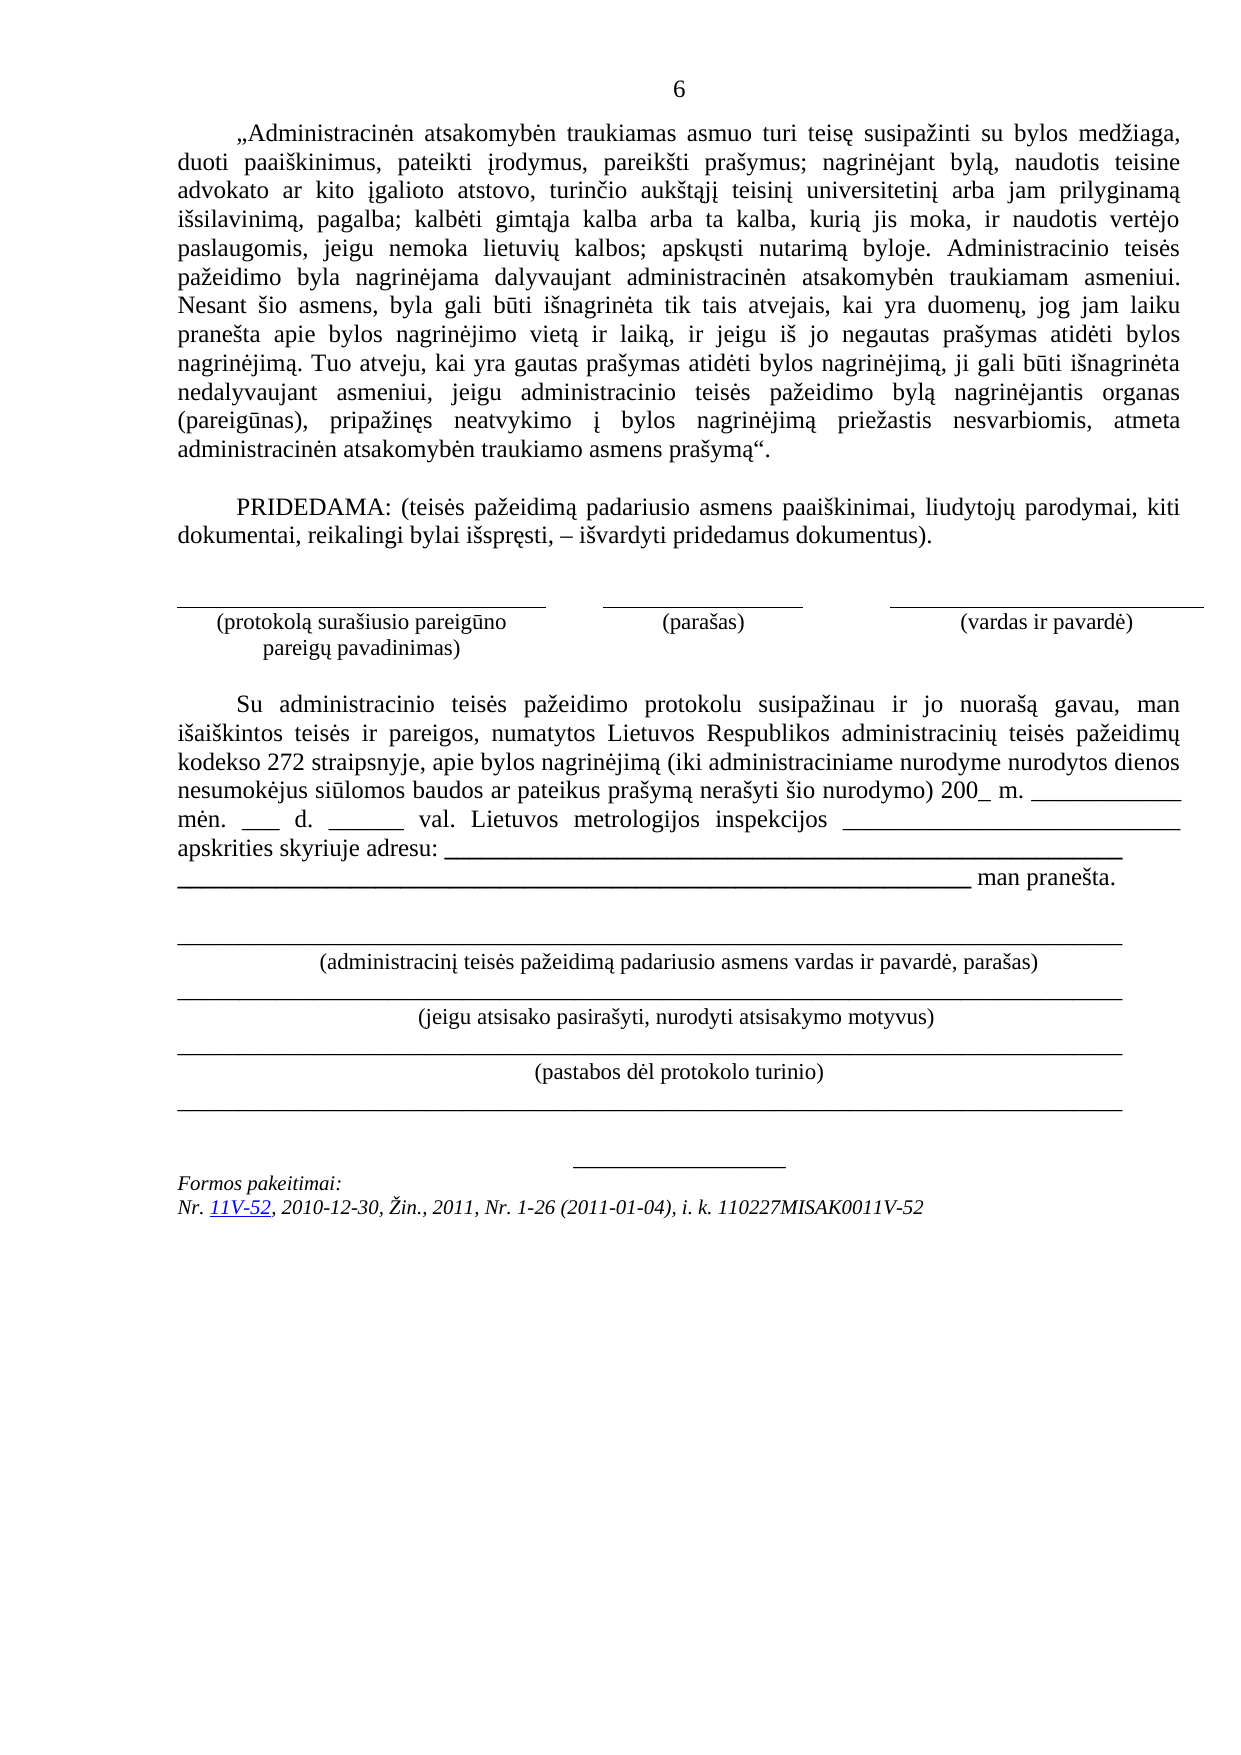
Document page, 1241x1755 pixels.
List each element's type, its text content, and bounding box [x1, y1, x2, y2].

text _________________ [177, 1142, 1181, 1171]
text PRIDEDAMA: (teisės pažeidimą padariusio asmens paaiškinimai, liudytojų parodymai, kiti dokumentai, reikalingi bylai išspręsti, – išvardyti pridedamus dokumentus). [177, 492, 1181, 549]
table_cell (vardas ir pavardė) [890, 608, 1204, 661]
text Formos pakeitimai: [177, 1171, 1181, 1195]
table_cell [803, 607, 890, 661]
text „Administracinėn atsakomybėn traukiamas asmuo turi teisę susipažinti su bylos medžiaga, duoti paaiškinimus, pateikti įrodymus, pareikšti prašymus; nagrinėjant bylą, naudotis teisine advokato ar kito įgalioto atstovo, turinčio aukštąjį teisinį universitetinį arba jam prilyginamą išsilavinimą, pagalba; kalbėti gimtąja kalba arba ta kalba, kurią jis moka, ir naudotis vertėjo paslaugomis, jeigu nemoka lietuvių kalbos; apskųsti nutarimą byloje. Administracinio teisės pažeidimo byla nagrinėjama dalyvaujant administracinėn atsakomybėn traukiamam asmeniui. Nesant šio asmens, byla gali būti išnagrinėta tik tais atvejais, kai yra duomenų, jog jam laiku pranešta apie bylos nagrinėjimo vietą ir laiką, ir jeigu iš jo negautas prašymas atidėti bylos nagrinėjimą. Tuo atveju, kai yra gautas prašymas atidėti bylos nagrinėjimą, ji gali būti išnagrinėta nedalyvaujant asmeniui, jeigu administracinio teisės pažeidimo bylą nagrinėjantis organas (pareigūnas), pripažinęs neatvykimo į bylos nagrinėjimą priežastis nesvarbiomis, atmeta administracinėn atsakomybėn traukiamo asmens prašymą“. [177, 118, 1181, 463]
text _ [177, 1029, 1181, 1058]
text _ [177, 1085, 1181, 1113]
table_header [603, 578, 803, 607]
text _ [177, 974, 1181, 1003]
text (administracinį teisės pažeidimą padariusio asmens vardas ir pavardė, parašas) [177, 948, 1181, 974]
table_header [546, 578, 603, 607]
table_header [890, 578, 1204, 607]
text Su administracinio teisės pažeidimo protokolu susipažinau ir jo nuorašą gavau, man išaiškintos teisės ir pareigos, numatytos Lietuvos Respublikos administracinių teisės pažeidimų kodekso 272 straipsnyje, apie bylos nagrinėjimą (iki administraciniame nurodyme nurodytos dienos nesumokėjus siūlomos baudos ar pateikus prašymą nerašyti šio nurodymo) 200_ m. ____________ mėn. ___ d. ______ val. Lietuvos metrologijos inspekcijos ___________________________ apskrities skyriuje adresu: [177, 689, 1181, 862]
text _ [177, 919, 1181, 948]
table_cell (parašas) [603, 608, 803, 661]
table_cell [546, 607, 603, 661]
table_header [177, 578, 546, 607]
text (jeigu atsisako pasirašyti, nurodyti atsisakymo motyvus) [177, 1003, 1181, 1029]
table_cell (protokolą surašiusio pareigūno pareigų pavadinimas) [177, 608, 546, 661]
text (pastabos dėl protokolo turinio) [177, 1058, 1181, 1085]
text Nr. 11V-52, 2010-12-30, Žin., 2011, Nr. 1-26 (2011-01-04), i. k. 110227MISAK0011V-52 [177, 1195, 1181, 1219]
table_header [803, 578, 890, 607]
text _ man pranešta. [177, 862, 1181, 891]
